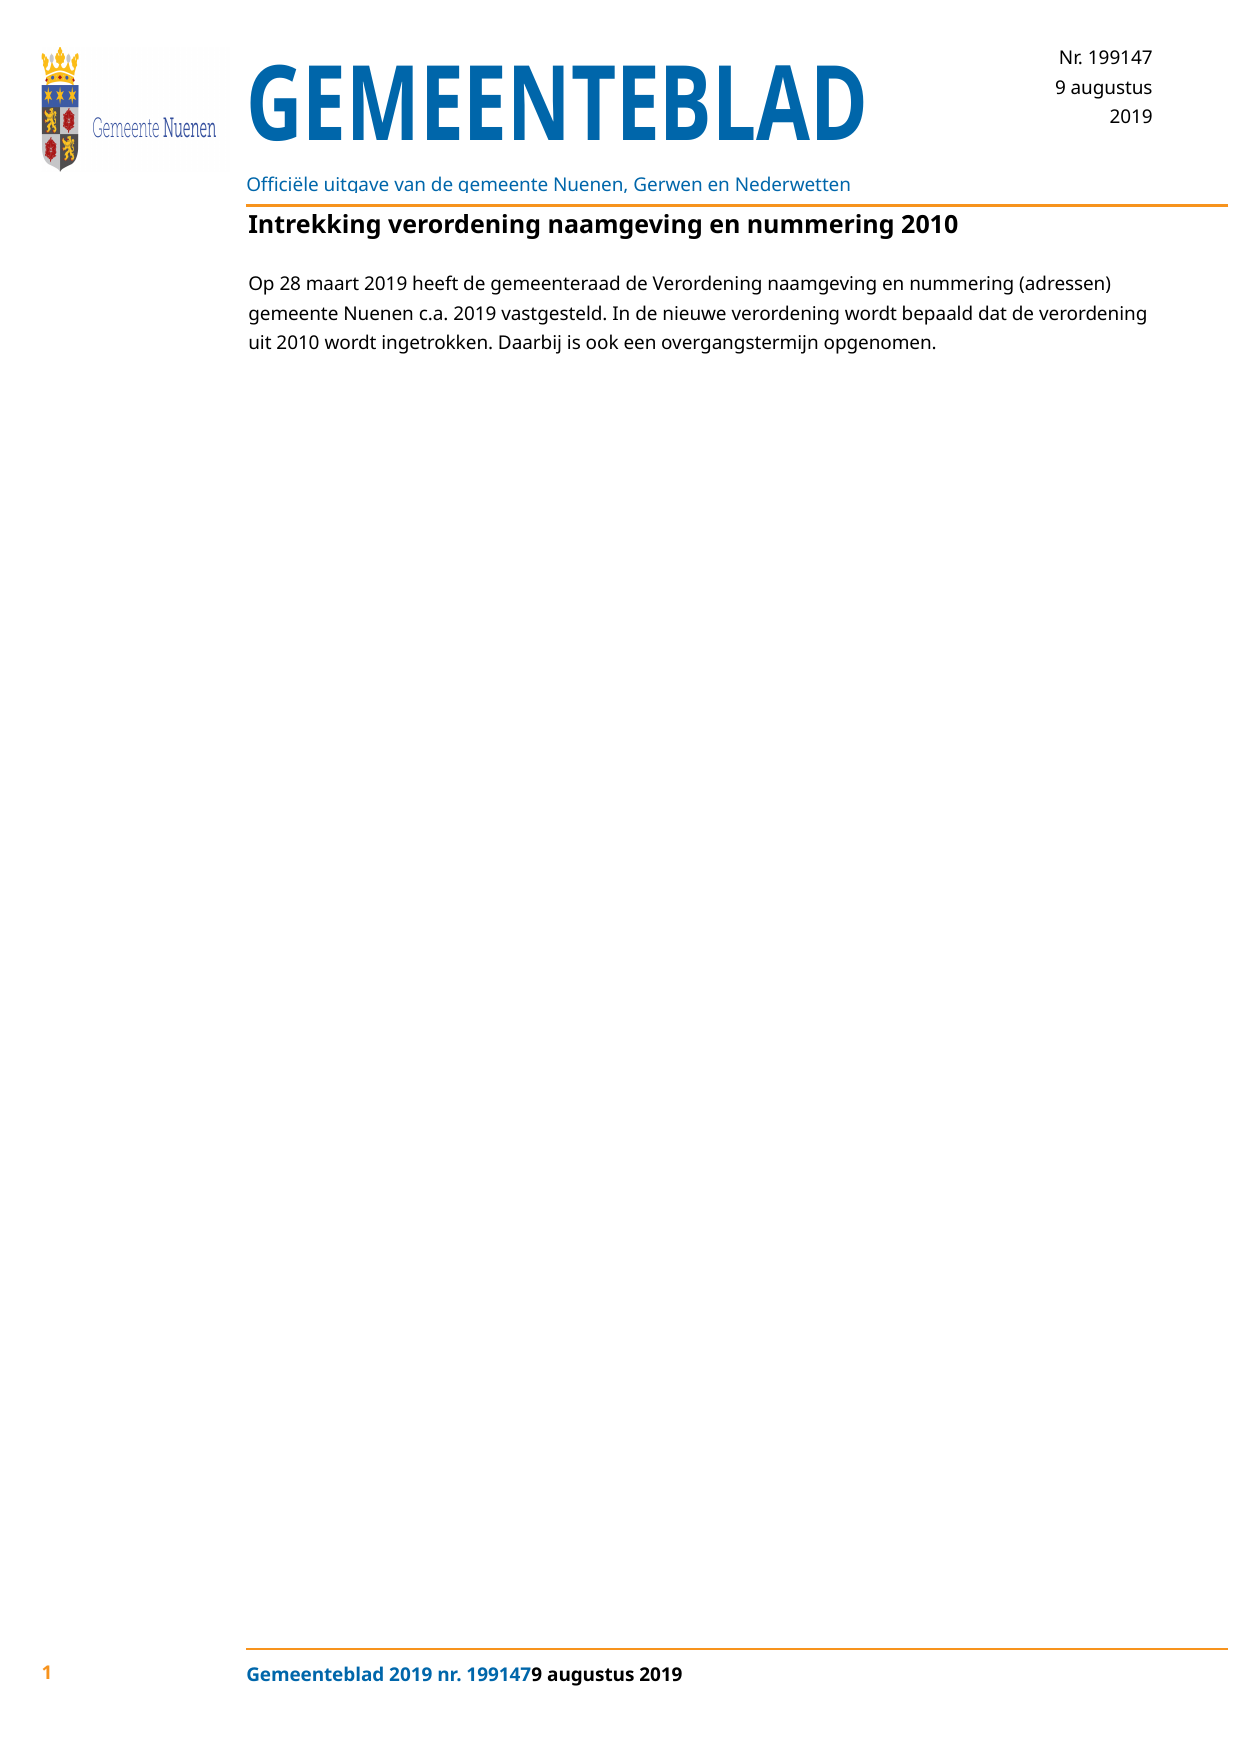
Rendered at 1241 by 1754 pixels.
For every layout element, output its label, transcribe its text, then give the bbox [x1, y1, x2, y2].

picture [41, 47, 231, 172]
text Op 28 maart 2019 heeft de gemeenteraad de Verordening naamgeving en nummering (adressen) gemeente Nuenen c.a. 2019 vastgesteld. In de nieuwe verordening wordt bepaald dat de verordening uit 2010 wordt ingetrokken. Daarbij is ook een overgangstermijn opgenomen. [248, 270, 1152, 355]
text Intrekking verordening naamgeving en nummering 2010 [248, 207, 1152, 241]
